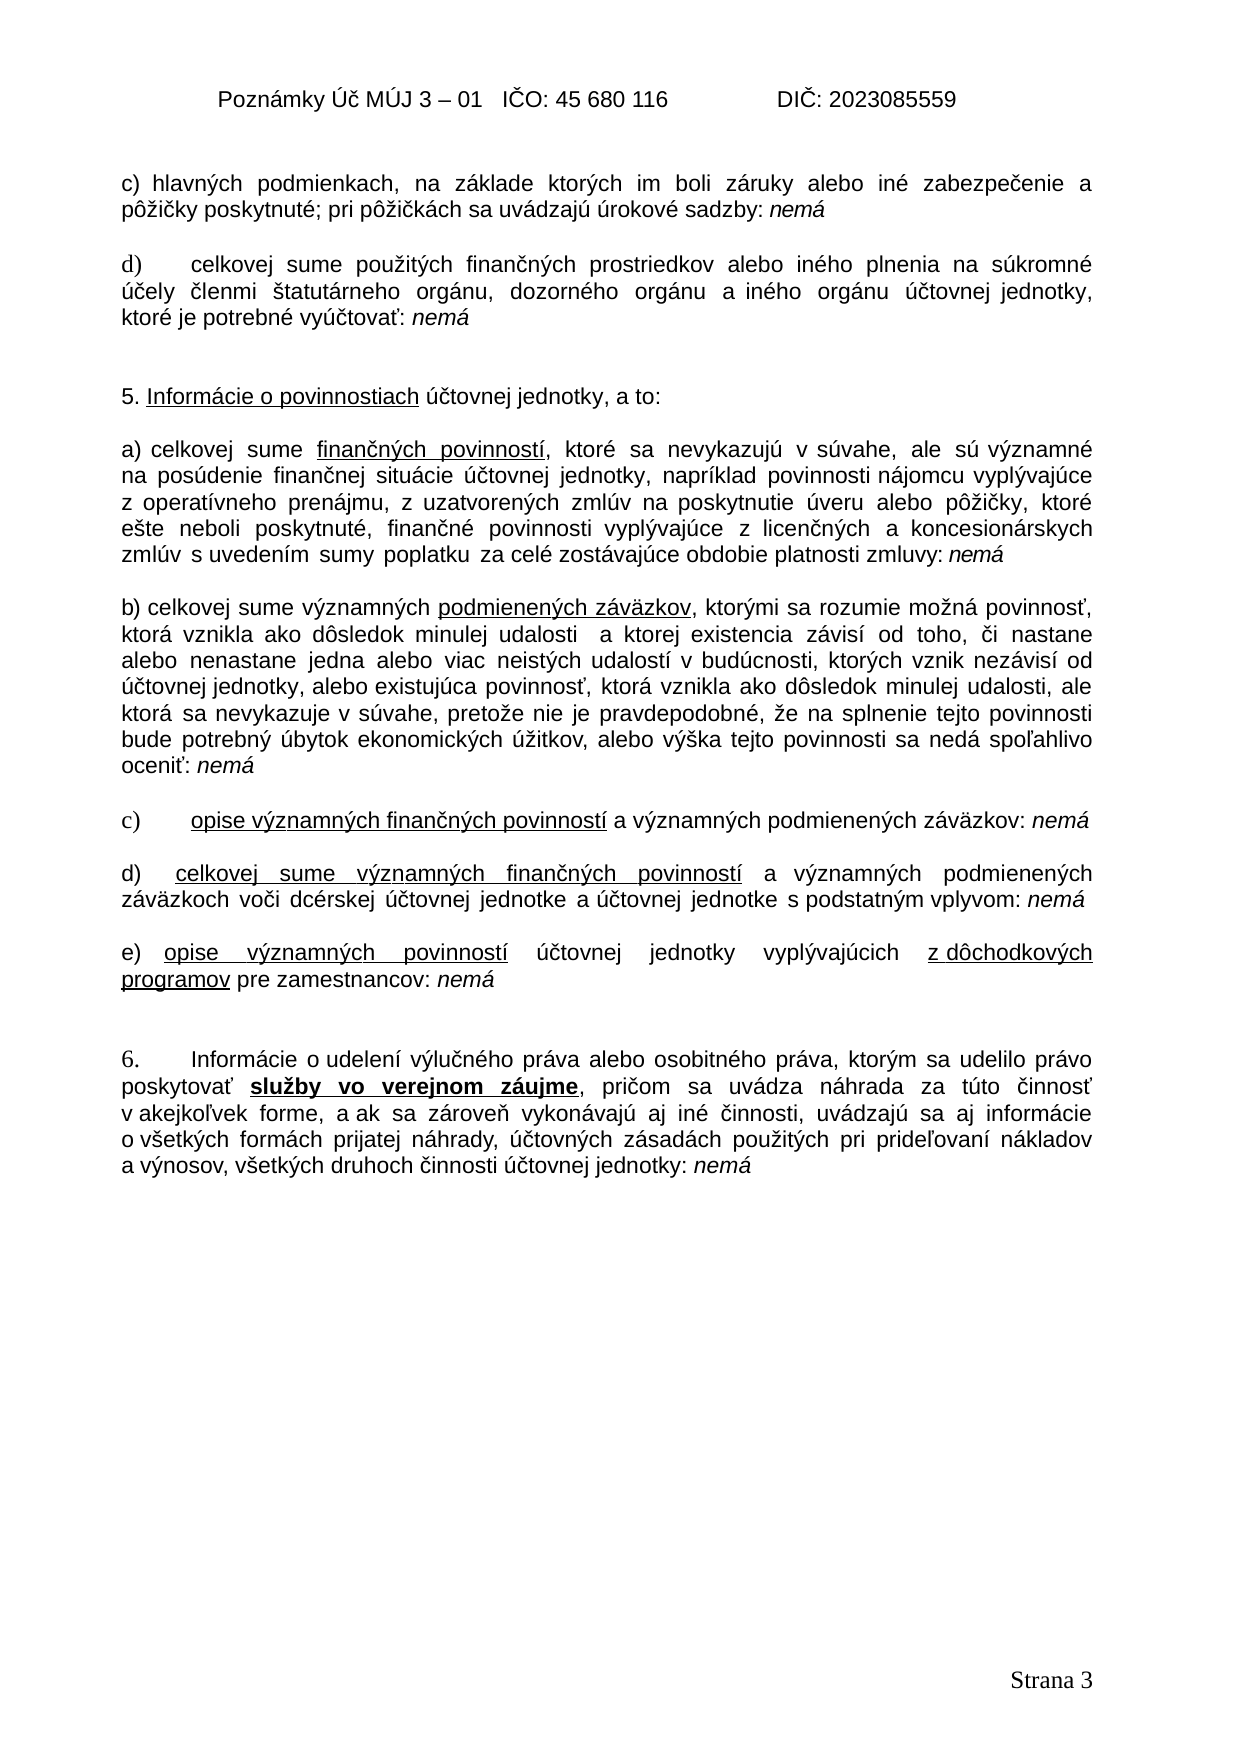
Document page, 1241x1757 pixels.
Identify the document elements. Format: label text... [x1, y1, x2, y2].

text b) celkovej sume významných podmienených záväzkov, ktorými sa rozumie možná povinnosť, ktorá vznikla ako dôsledok minulej udalosti a ktorej existencia závisí od toho, či nastane alebo nenastane jedna alebo viac neistých udalostí v budúcnosti, ktorých vznik nezávisí od účtovnej jednotky, alebo existujúca povinnosť, ktorá vznikla ako dôsledok minulej udalosti, ale ktorá sa nevykazuje v súvahe, pretože nie je pravdepodobné, že na splnenie tejto povinnosti bude potrebný úbytok ekonomických úžitkov, alebo výška tejto povinnosti sa nedá spoľahlivo oceniť: nemá [121, 594, 1093, 779]
list Informácie o udelení výlučného práva alebo osobitného práva, ktorým sa udelilo právo poskytovať služby vo verejnom záujme, pričom sa uvádza náhrada za túto činnosť v akejkoľvek forme, a ak sa zároveň vykonávajú aj iné činnosti, uvádzajú sa aj informácie o všetkých formách prijatej náhrady, účtovných zásadách použitých pri prideľovaní nákladov a výnosov, všetkých druhoch činnosti účtovnej jednotky: nemá [121, 1044, 1093, 1179]
text d) celkovej sume významných finančných povinností a významných podmienených záväzkoch voči dcérskej účtovnej jednotke a účtovnej jednotke s podstatným vplyvom: nemá [121, 860, 1093, 913]
text 5. Informácie o povinnostiach účtovnej jednotky, a to: [121, 383, 1093, 410]
text a) celkovej sume finančných povinností, ktoré sa nevykazujú v súvahe, ale sú významné na posúdenie finančnej situácie účtovnej jednotky, napríklad povinnosti nájomcu vyplývajúce z operatívneho prenájmu, z uzatvorených zmlúv na poskytnutie úveru alebo pôžičky, ktoré ešte neboli poskytnuté, finančné povinnosti vyplývajúce z licenčných a koncesionárskych zmlúv s uvedením sumy poplatku za celé zostávajúce obdobie platnosti zmluvy: nemá [121, 436, 1093, 568]
text e) opise významných povinností účtovnej jednotky vyplývajúcich z dôchodkových programov pre zamestnancov: nemá [121, 939, 1093, 992]
list celkovej sume použitých finančných prostriedkov alebo iného plnenia na súkromné účely členmi štatutárneho orgánu, dozorného orgánu a iného orgánu účtovnej jednotky, ktoré je potrebné vyúčtovať: nemá [121, 249, 1093, 331]
text c) hlavných podmienkach, na základe ktorých im boli záruky alebo iné zabezpečenie a pôžičky poskytnuté; pri pôžičkách sa uvádzajú úrokové sadzby: nemá [121, 170, 1093, 223]
list opise významných finančných povinností a významných podmienených záväzkov: nemá [121, 805, 1093, 834]
